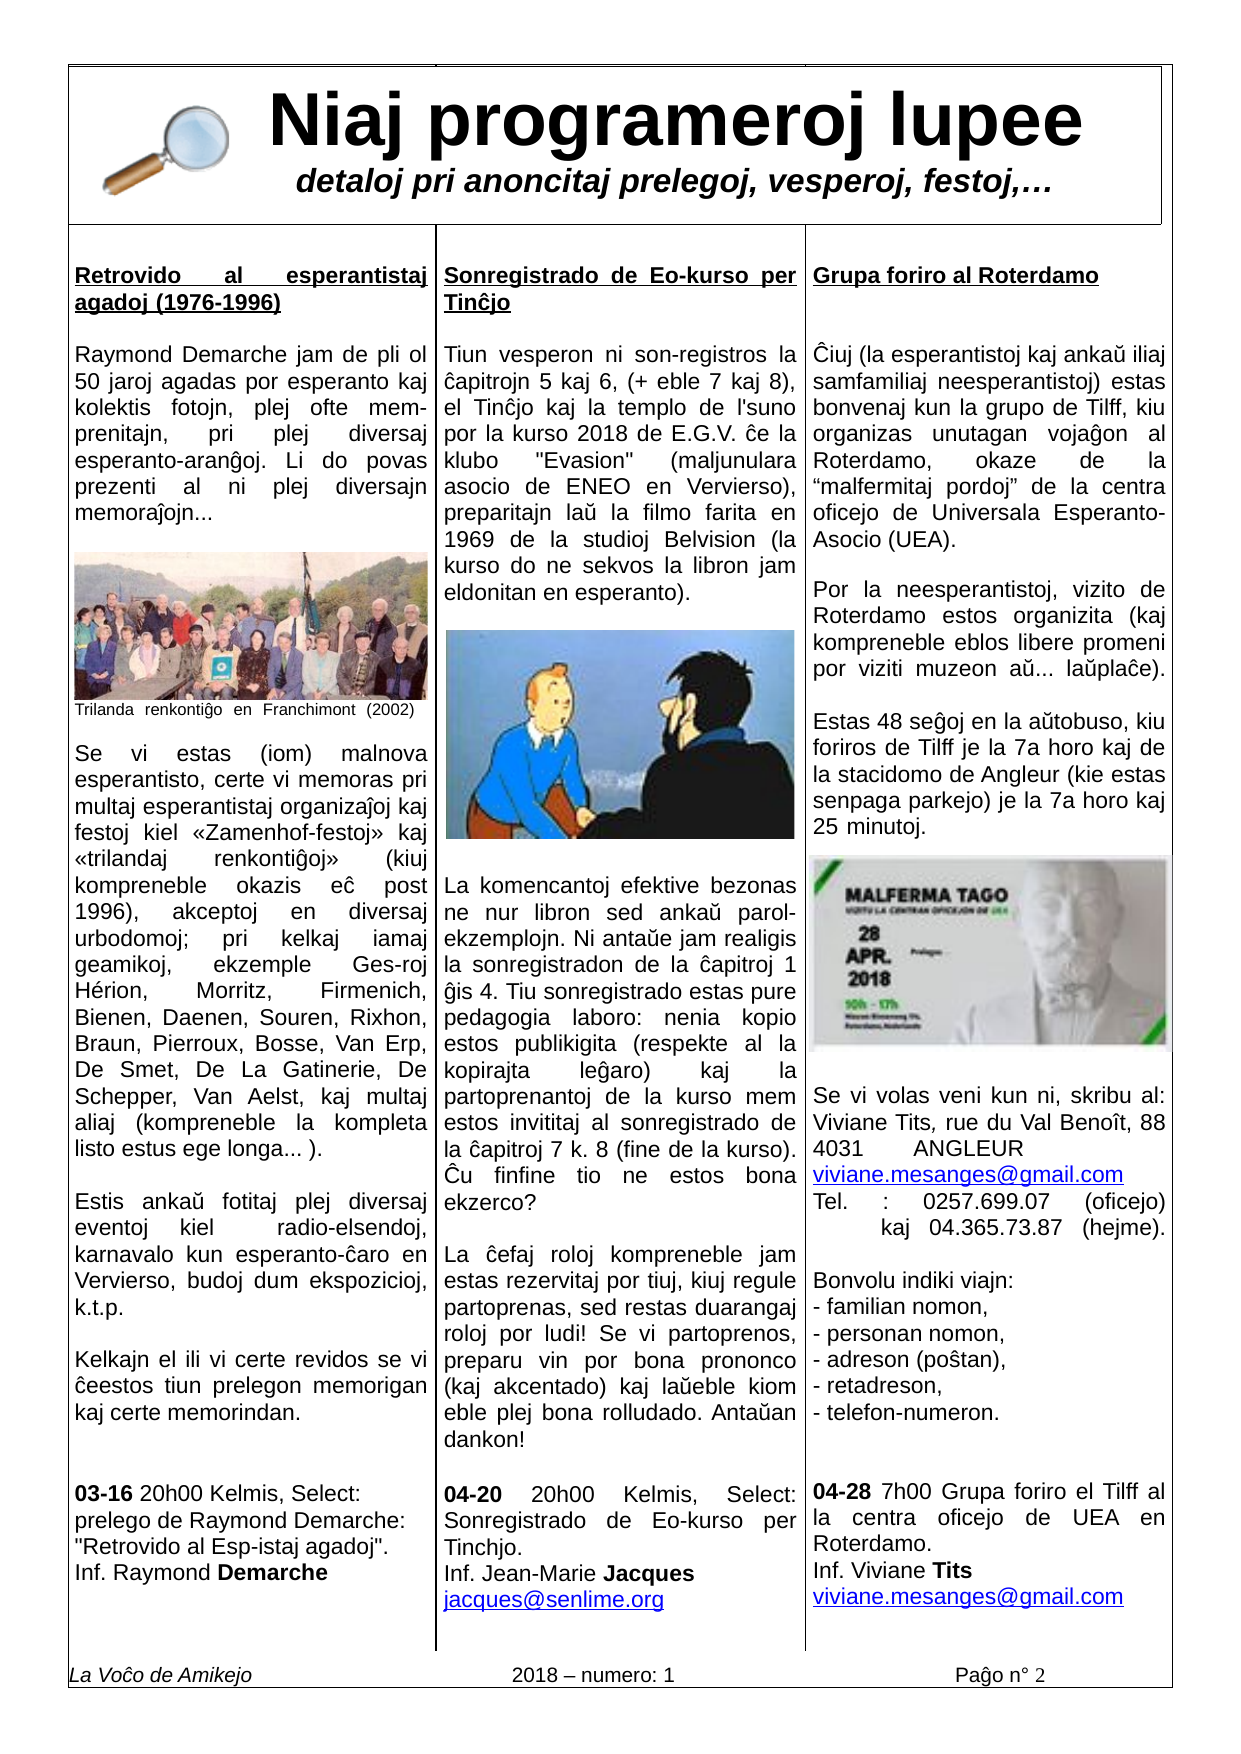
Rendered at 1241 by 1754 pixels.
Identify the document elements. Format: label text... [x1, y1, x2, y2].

text La ĉefaj roloj kompreneble jam estas rezervitaj por tiuj, kiuj regule partoprenas, sed restas duarangaj roloj por ludi! Se vi partoprenos, preparu vin por bona prononco (kaj akcentado) kaj laŭeble kiom eble plej bona rolludado. Antaŭan dankon! [443, 1241, 797, 1452]
picture [446, 630, 795, 839]
table_header [78, 75, 254, 200]
picture [102, 105, 231, 197]
text Tinĉjo [443, 286, 797, 341]
text 04-20 20h00 Kelmis, Select: Sonregistrado de Eo-kurso per Tinchjo. Inf. Jean-Marie Jacques jacques@senlime.org Grupa foriro al Roterdamo Ĉiuj (la esperantistoj kaj ankaŭ iliaj samfamiliaj neesperantistoj) estas bonvenaj kun la grupo de Tilff, kiu organizas unutagan vojaĝon al Roterdamo, okaze de la “malfermitaj pordoj” de la centra oficejo de Universala Esperanto-Asocio (UEA). Por la neesperantistoj, vizito de Roterdamo estos organizita (kaj kompreneble eblos libere promeni por viziti muzeon aŭ... laŭplaĉe). Estas 48 seĝoj en la aŭtobuso, kiu foriros de Tilff je la 7a horo kaj de la stacidomo de Angleur (kie estas senpaga parkejo) je la 7a horo kaj 25 minutoj. Se vi volas veni kun ni, skribu al: Viviane Tits, rue du Val Benoît, 88 4031 ANGLEUR viviane.mesanges@gmail.com Tel. : 0257.699.07 (oficejo) kaj 04.365.73.87 (hejme). Bonvolu indiki viajn: - familian nomon, - personan nomon, - adreson (poŝtan), - retadreson, - telefon-numeron. 04-28 7h00 Grupa foriro el Tilff al la centra oficejo de UEA en Roterdamo. Inf. Viviane Tits viviane.mesanges@gmail.com [813, 65, 1166, 855]
text agadoj (1976-1996) Raymond Demarche jam de pli ol 50 jaroj agadas por esperanto kaj kolektis fotojn, plej ofte mem-prenitajn, pri plej diversaj esperanto-aranĝoj. Li do povas prezenti al ni plej diversajn memoraĵojn... [74, 286, 427, 552]
text Retrovido al esperantistaj [74, 262, 427, 285]
text Trilanda renkontiĝo en Franchimont (2002) Se vi estas (iom) malnova esperantisto, certe vi memoras pri multaj esperantistaj organizaĵoj kaj festoj kiel «Zamenhof-festoj» kaj «trilandaj renkontiĝoj» (kiuj kompreneble okazis eĉ post 1996), akceptoj en diversaj urbodomoj; pri kelkaj iamaj geamikoj, ekzemple Ges-roj Hérion, Morritz, Firmenich, Bienen, Daenen, Souren, Rixhon, Braun, Pierroux, Bosse, Van Erp, De Smet, De La Gatinerie, De Schepper, Van Aelst, kaj multaj aliaj (kompreneble la kompleta listo estus ege longa... ). Estis ankaŭ fotitaj plej diversaj eventoj kiel radio-elsendoj, karnavalo kun esperanto-ĉaro en Vervierso, budoj dum ekspozicioj, k.t.p. Kelkajn el ili vi certe revidos se vi ĉeestos tiun prelegon memorigan kaj certe memorindan. [74, 700, 427, 1454]
text Sonregistrado de Eo-kurso per [443, 262, 797, 285]
text Tiun vesperon ni son-registros la ĉapitrojn 5 kaj 6, (+ eble 7 kaj 8), el Tinĉjo kaj la templo de l'suno por la kurso 2018 de E.G.V. ĉe la klubo "Evasion" (maljunulara asocio de ENEO en Vervierso), preparitajn laŭ la filmo farita en 1969 de la studioj Belvision (la kurso do ne sekvos la libron jam eldonitan en esperanto). [443, 341, 797, 605]
picture [808, 855, 1173, 1052]
table_header Niaj programeroj lupee detaloj pri anoncitaj prelegoj, vesperoj, festoj,… [255, 75, 1142, 200]
text 03-16 20h00 Kelmis, Select: prelego de Raymond Demarche: "Retrovido al Esp-istaj agadoj". Inf. Raymond Demarche [74, 1454, 427, 1586]
picture [74, 552, 428, 700]
text 04-20 20h00 Kelmis, Select: Sonregistrado de Eo-kurso per Tinchjo. Inf. Jean-Marie Jacques jacques@senlime.org Grupa foriro al Roterdamo Ĉiuj (la esperantistoj kaj ankaŭ iliaj samfamiliaj neesperantistoj) estas bonvenaj kun la grupo de Tilff, kiu organizas unutagan vojaĝon al Roterdamo, okaze de la “malfermitaj pordoj” de la centra oficejo de Universala Esperanto-Asocio (UEA). Por la neesperantistoj, vizito de Roterdamo estos organizita (kaj kompreneble eblos libere promeni por viziti muzeon aŭ... laŭplaĉe). Estas 48 seĝoj en la aŭtobuso, kiu foriros de Tilff je la 7a horo kaj de la stacidomo de Angleur (kie estas senpaga parkejo) je la 7a horo kaj 25 minutoj. Se vi volas veni kun ni, skribu al: Viviane Tits, rue du Val Benoît, 88 4031 ANGLEUR viviane.mesanges@gmail.com Tel. : 0257.699.07 (oficejo) kaj 04.365.73.87 (hejme). Bonvolu indiki viajn: - familian nomon, - personan nomon, - adreson (poŝtan), - retadreson, - telefon-numeron. 04-28 7h00 Grupa foriro el Tilff al la centra oficejo de UEA en Roterdamo. Inf. Viviane Tits viviane.mesanges@gmail.com [813, 1052, 1166, 1638]
text 04-20 20h00 Kelmis, Select: Sonregistrado de Eo-kurso per Tinchjo. Inf. Jean-Marie Jacques jacques@senlime.org Grupa foriro al Roterdamo Ĉiuj (la esperantistoj kaj ankaŭ iliaj samfamiliaj neesperantistoj) estas bonvenaj kun la grupo de Tilff, kiu organizas unutagan vojaĝon al Roterdamo, okaze de la “malfermitaj pordoj” de la centra oficejo de Universala Esperanto-Asocio (UEA). Por la neesperantistoj, vizito de Roterdamo estos organizita (kaj kompreneble eblos libere promeni por viziti muzeon aŭ... laŭplaĉe). Estas 48 seĝoj en la aŭtobuso, kiu foriros de Tilff je la 7a horo kaj de la stacidomo de Angleur (kie estas senpaga parkejo) je la 7a horo kaj 25 minutoj. Se vi volas veni kun ni, skribu al: Viviane Tits, rue du Val Benoît, 88 4031 ANGLEUR viviane.mesanges@gmail.com Tel. : 0257.699.07 (oficejo) kaj 04.365.73.87 (hejme). Bonvolu indiki viajn: - familian nomon, - personan nomon, - adreson (poŝtan), - retadreson, - telefon-numeron. 04-28 7h00 Grupa foriro el Tilff al la centra oficejo de UEA en Roterdamo. Inf. Viviane Tits viviane.mesanges@gmail.com [443, 1481, 797, 1639]
text La komencantoj efektive bezonas ne nur libron sed ankaŭ parol-ekzemplojn. Ni antaŭe jam realigis la sonregistradon de la ĉapitroj 1 ĝis 4. Tiu sonregistrado estas pure pedagogia laboro: nenia kopio estos publikigita (respekte al la kopirajta leĝaro) kaj la partoprenantoj de la kurso mem estos invititaj al sonregistrado de la ĉapitroj 7 k. 8 (fine de la kurso). Ĉu finfine tio ne estos bona ekzerco? [443, 872, 797, 1215]
